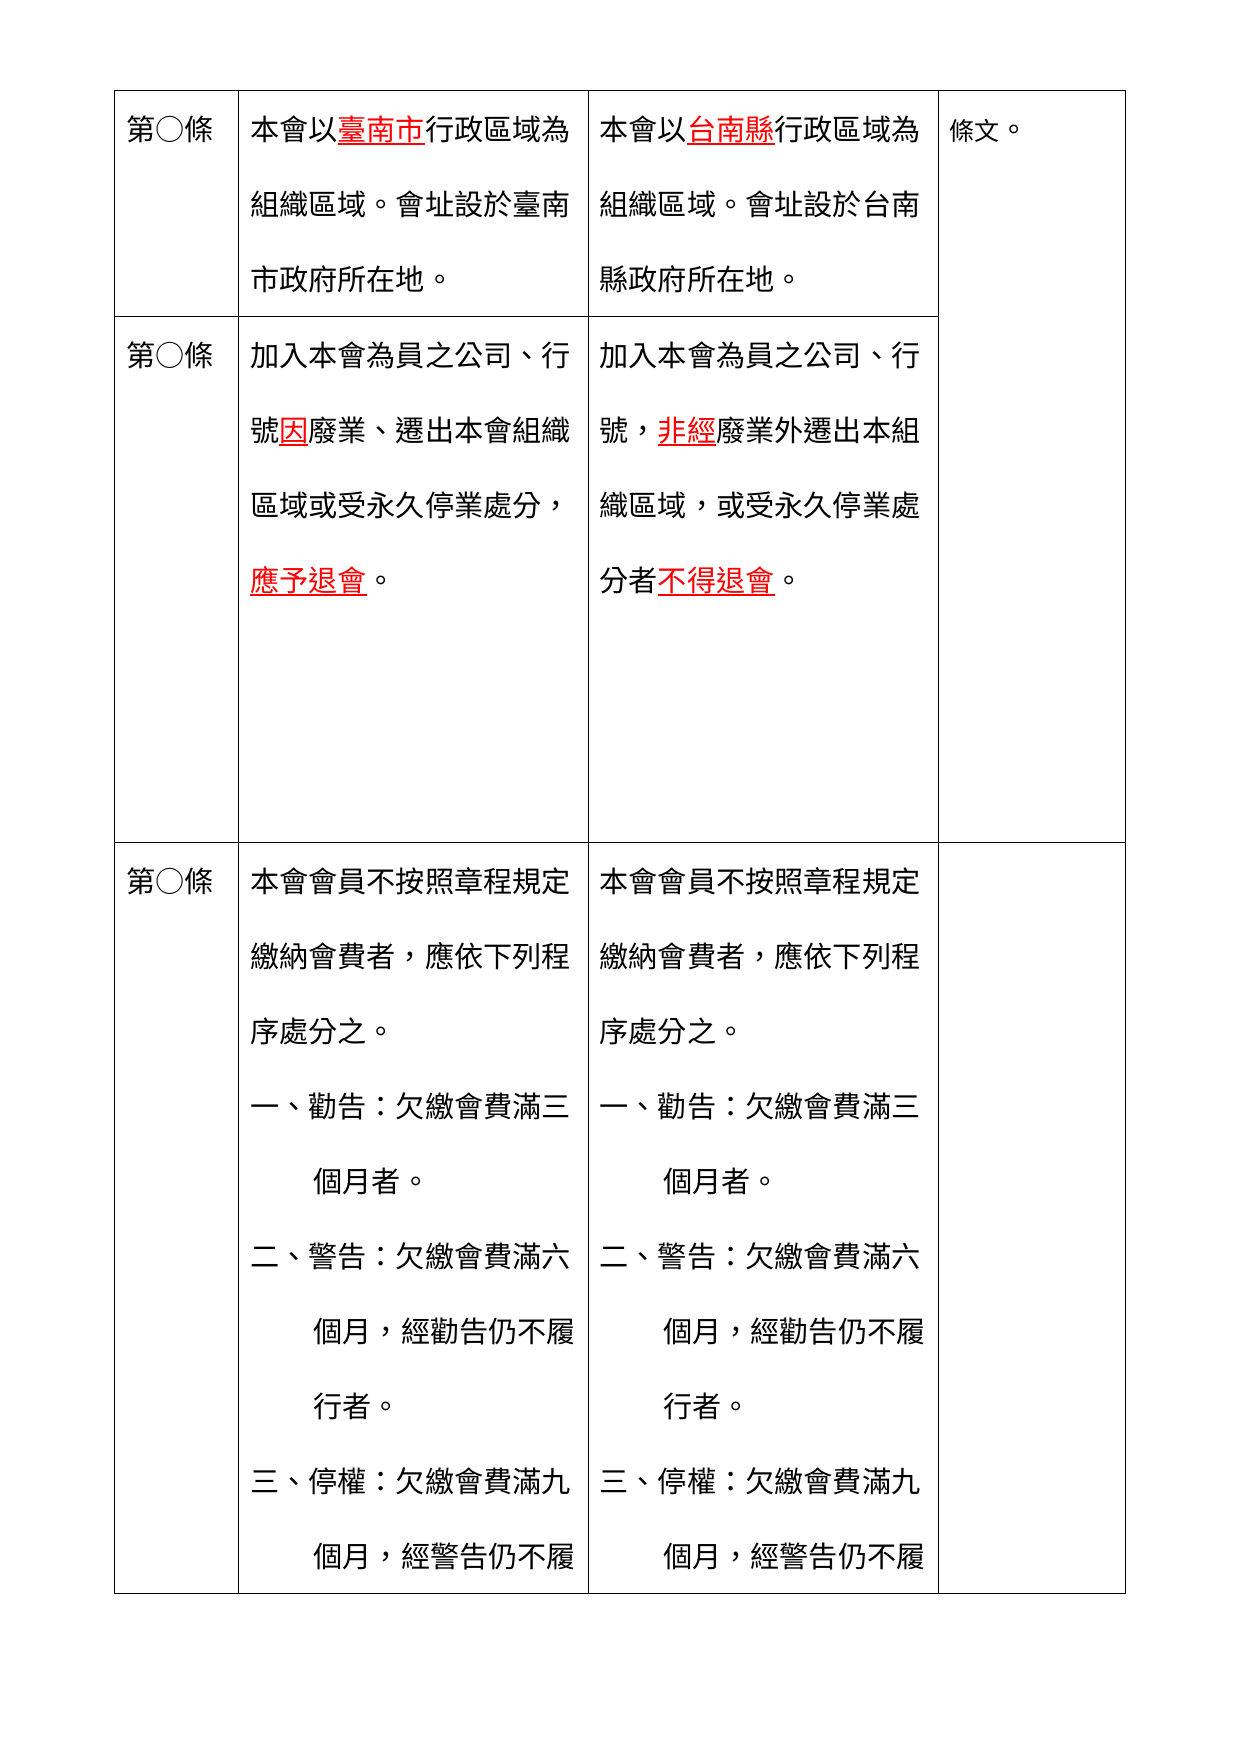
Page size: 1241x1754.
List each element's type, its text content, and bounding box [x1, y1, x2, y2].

table_cell 加入本會為員之公司、行 號，非經廢業外遷出本組 織區域，或受永久停業處 分者不得退會。 [589, 317, 938, 842]
table_cell 條文。 [939, 91, 1125, 842]
table_cell 本會以台南縣行政區域為組織區域。會址設於台南縣政府所在地。 [589, 91, 938, 316]
table_cell 加入本會為員之公司、行 號因廢業、遷出本會組織 區域或受永久停業處分， 應予退會。 [239, 317, 588, 842]
table_cell 本會會員不按照章程規定 繳納會費者，應依下列程 序處分之。 一、勸告：欠繳會費滿三個月者。 二、警告：欠繳會費滿六個月，經勸告仍不履行者。 三、停權：欠繳會費滿九個月，經警告仍不履 [589, 843, 938, 1593]
table_cell 第○條 [115, 91, 238, 316]
table_cell 本會會員不按照章程規定 繳納會費者，應依下列程 序處分之。 一、勸告：欠繳會費滿三個月者。 二、警告：欠繳會費滿六個月，經勸告仍不履行者。 三、停權：欠繳會費滿九個月，經警告仍不履 [239, 843, 588, 1593]
table_cell 第○條 [115, 843, 238, 1593]
table_cell [939, 843, 1125, 1593]
table_cell 本會以臺南市行政區域為組織區域。會址設於臺南市政府所在地。 [239, 91, 588, 316]
table_cell 第○條 [115, 317, 238, 842]
